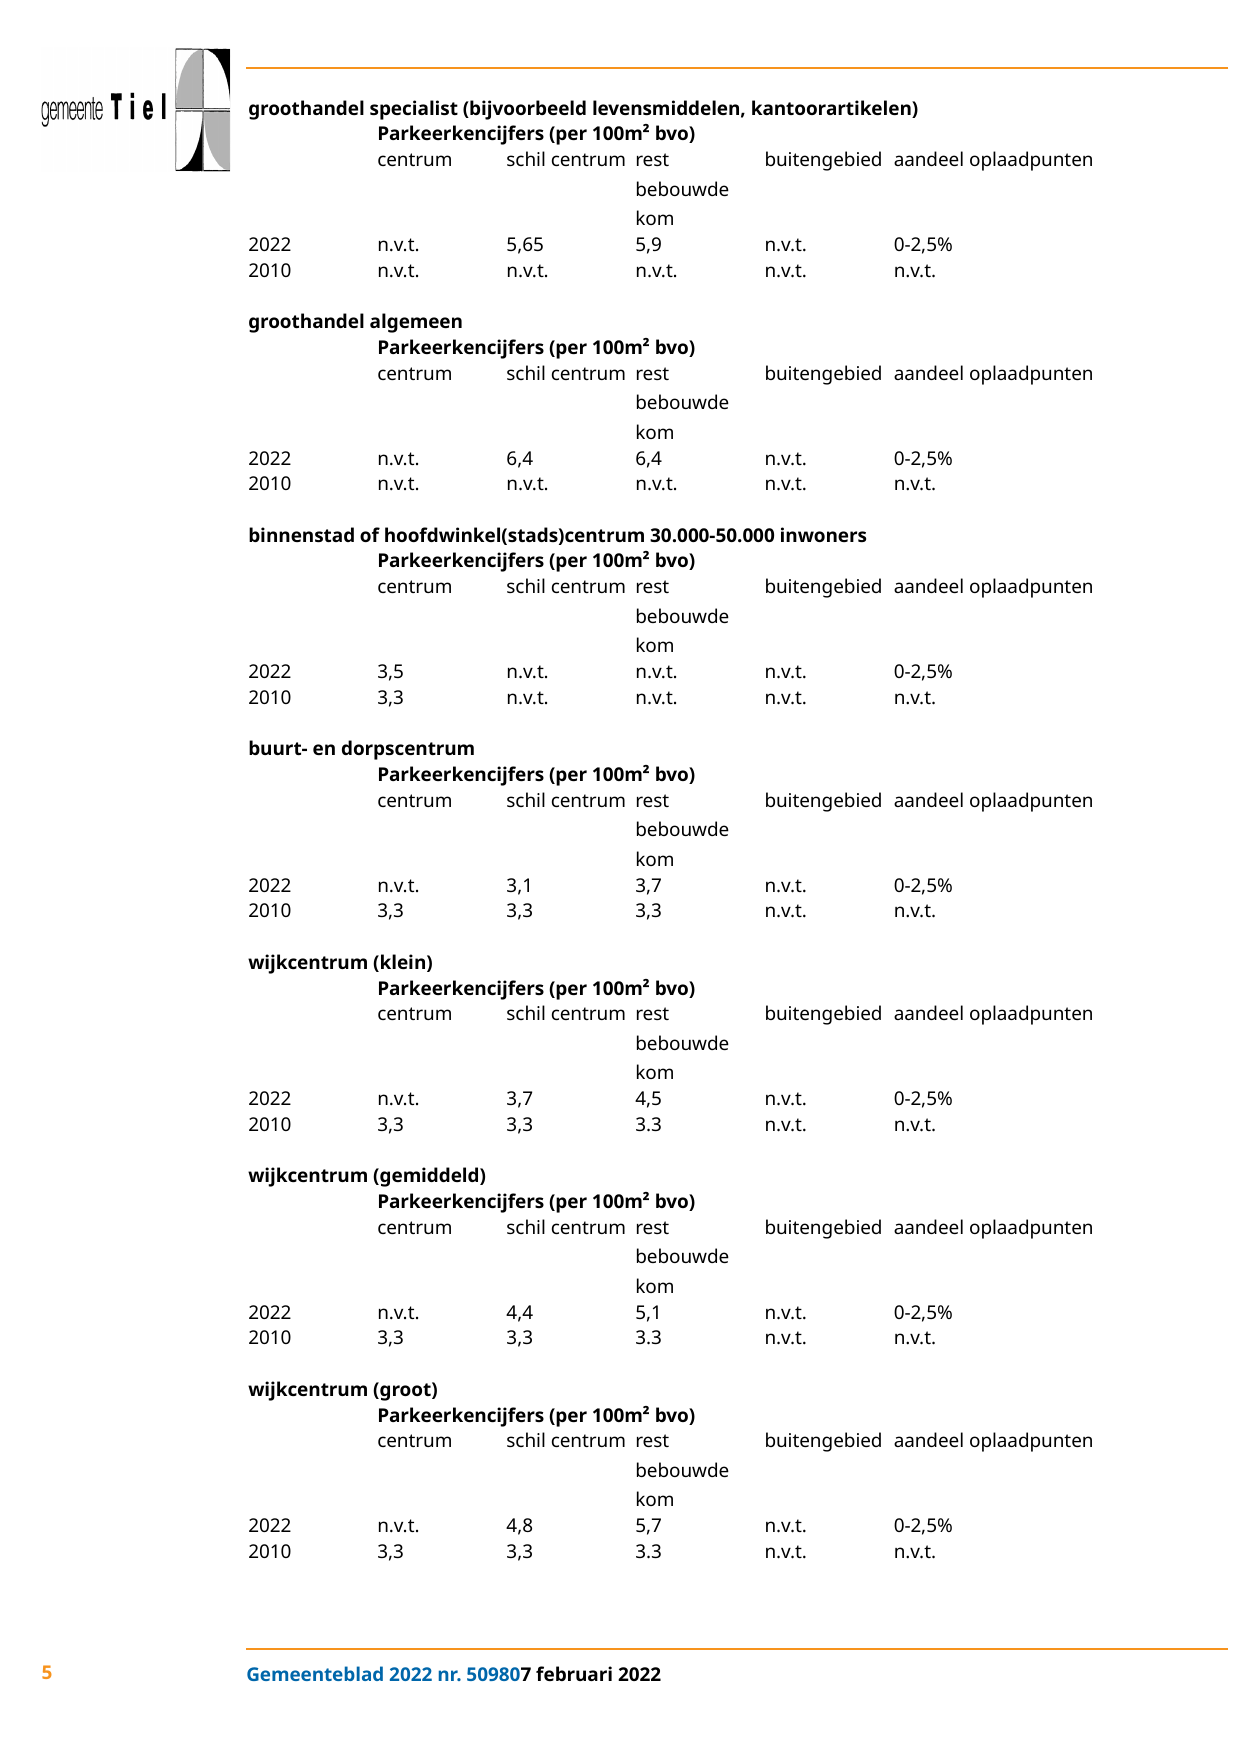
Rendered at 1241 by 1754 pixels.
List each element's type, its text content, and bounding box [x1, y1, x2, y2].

table_cell rest bebouwde kom [635, 146, 764, 231]
table_cell [248, 1350, 377, 1376]
table_cell buitengebied [764, 360, 893, 445]
table_cell [1023, 283, 1152, 308]
table_cell [1023, 308, 1152, 334]
table_cell [1023, 1111, 1152, 1137]
table_cell n.v.t. [764, 1325, 893, 1350]
table_cell Parkeerkencijfers (per 100m² bvo) [377, 761, 893, 787]
table_cell [1023, 761, 1152, 787]
table_cell n.v.t. [764, 1299, 893, 1324]
table_cell [1023, 1299, 1152, 1324]
table_cell [248, 146, 377, 231]
table_cell 3.3 [635, 1538, 764, 1564]
table_cell [764, 1564, 893, 1589]
table_cell [635, 1137, 764, 1162]
table_cell 3,3 [377, 1325, 506, 1350]
table_cell 2022 [248, 1299, 377, 1324]
table_cell Parkeerkencijfers (per 100m² bvo) [377, 121, 893, 146]
table_cell [1023, 470, 1152, 496]
table_cell [635, 1350, 764, 1376]
table_cell [377, 283, 506, 308]
table_cell 2010 [248, 1111, 377, 1137]
table_cell 0-2,5% [894, 445, 1022, 470]
table_cell n.v.t. [764, 658, 893, 684]
table_cell n.v.t. [377, 470, 506, 496]
table_cell 3,1 [506, 872, 635, 897]
table_cell [248, 334, 377, 360]
table_cell centrum [377, 1214, 506, 1299]
table_cell 5,7 [635, 1513, 764, 1538]
table_cell [506, 496, 635, 522]
table_cell [248, 1564, 377, 1589]
table_cell [1023, 1513, 1152, 1538]
table_cell 0-2,5% [894, 1299, 1022, 1324]
table_cell centrum [377, 787, 506, 872]
table_cell Parkeerkencijfers (per 100m² bvo) [377, 1188, 893, 1214]
table_cell [1023, 496, 1152, 522]
table_cell [1023, 1188, 1152, 1214]
table_cell [635, 710, 764, 735]
table_cell n.v.t. [894, 257, 1022, 283]
table_cell [635, 735, 764, 761]
table_cell [894, 283, 1022, 308]
table_cell 2022 [248, 445, 377, 470]
table_cell [764, 283, 893, 308]
table_cell 0-2,5% [894, 231, 1022, 257]
table_cell n.v.t. [894, 1325, 1022, 1350]
table_cell n.v.t. [377, 257, 506, 283]
table_cell [248, 1214, 377, 1299]
table_cell rest bebouwde kom [635, 1428, 764, 1512]
table_cell [1023, 923, 1152, 949]
table_cell [1023, 1085, 1152, 1111]
table_cell [894, 949, 1022, 975]
table_cell n.v.t. [764, 1085, 893, 1111]
table_cell [764, 308, 893, 334]
table_cell n.v.t. [764, 231, 893, 257]
table_cell Parkeerkencijfers (per 100m² bvo) [377, 548, 893, 573]
table_cell 3,3 [635, 898, 764, 923]
table_cell [1023, 1564, 1152, 1589]
table_cell buitengebied [764, 787, 893, 872]
table_cell 2010 [248, 684, 377, 710]
table_cell schil centrum [506, 787, 635, 872]
table_cell 2022 [248, 872, 377, 897]
table_cell 3,3 [506, 1325, 635, 1350]
table_cell [894, 548, 1022, 573]
table_cell buitengebied [764, 1428, 893, 1512]
table_cell schil centrum [506, 1214, 635, 1299]
table_cell n.v.t. [635, 658, 764, 684]
table_cell [248, 787, 377, 872]
table_cell [1023, 1163, 1152, 1188]
table_cell 2010 [248, 1538, 377, 1564]
table_cell n.v.t. [506, 684, 635, 710]
table_cell 2010 [248, 1325, 377, 1350]
table_cell 5,9 [635, 231, 764, 257]
table_cell [1023, 658, 1152, 684]
table_cell n.v.t. [635, 470, 764, 496]
table_cell wijkcentrum (klein) [248, 949, 506, 975]
table_cell n.v.t. [377, 445, 506, 470]
table_cell [506, 710, 635, 735]
table_cell [1023, 735, 1152, 761]
table_cell [506, 1564, 635, 1589]
table_cell rest bebouwde kom [635, 573, 764, 658]
table_cell 4,4 [506, 1299, 635, 1324]
table_cell aandeel oplaadpunten [894, 1214, 1152, 1299]
table_cell [1023, 949, 1152, 975]
table_cell buitengebied [764, 146, 893, 231]
table_cell [1023, 548, 1152, 573]
table_cell [248, 496, 377, 522]
table_cell [506, 1376, 635, 1402]
table_cell [248, 923, 377, 949]
table_cell buitengebied [764, 573, 893, 658]
table_cell rest bebouwde kom [635, 787, 764, 872]
table_cell Parkeerkencijfers (per 100m² bvo) [377, 334, 893, 360]
table_cell n.v.t. [764, 898, 893, 923]
table_cell n.v.t. [764, 470, 893, 496]
table_cell [1023, 684, 1152, 710]
table_cell [764, 496, 893, 522]
table_cell 3,5 [377, 658, 506, 684]
picture [41, 47, 231, 172]
table_cell 4,8 [506, 1513, 635, 1538]
table_cell 3,3 [506, 1538, 635, 1564]
table_cell centrum [377, 146, 506, 231]
table_cell aandeel oplaadpunten [894, 573, 1152, 658]
table_cell [1023, 334, 1152, 360]
table_cell n.v.t. [764, 1111, 893, 1137]
table_cell [894, 975, 1022, 1000]
table_cell [635, 308, 764, 334]
table_cell [248, 121, 377, 146]
table_cell [1023, 1325, 1152, 1350]
table_cell [1023, 1376, 1152, 1402]
table_cell [894, 308, 1022, 334]
table_cell 3,7 [506, 1085, 635, 1111]
table_cell [377, 710, 506, 735]
table_cell centrum [377, 1428, 506, 1512]
table_cell 3,3 [377, 1111, 506, 1137]
table_cell [1023, 1402, 1152, 1427]
table_cell 5,65 [506, 231, 635, 257]
table_cell [1023, 975, 1152, 1000]
table_cell aandeel oplaadpunten [894, 146, 1152, 231]
table_cell aandeel oplaadpunten [894, 360, 1152, 445]
table_cell n.v.t. [635, 257, 764, 283]
table_cell [1023, 872, 1152, 897]
table_cell n.v.t. [894, 1111, 1022, 1137]
table_cell 3,7 [635, 872, 764, 897]
table_cell 2010 [248, 470, 377, 496]
table_cell [894, 1564, 1022, 1589]
table_cell 3,3 [377, 1538, 506, 1564]
table_cell rest bebouwde kom [635, 1000, 764, 1085]
table_cell [894, 334, 1022, 360]
table_cell [248, 360, 377, 445]
table_cell n.v.t. [764, 872, 893, 897]
table_cell n.v.t. [764, 445, 893, 470]
table_cell n.v.t. [894, 1538, 1022, 1564]
table_cell 3,3 [506, 1111, 635, 1137]
table_cell schil centrum [506, 360, 635, 445]
table_cell Parkeerkencijfers (per 100m² bvo) [377, 1402, 893, 1427]
table_cell wijkcentrum (gemiddeld) [248, 1163, 635, 1188]
table_cell 2022 [248, 658, 377, 684]
table_cell 0-2,5% [894, 872, 1022, 897]
table_cell [1023, 1350, 1152, 1376]
table_cell [635, 283, 764, 308]
table_cell 0-2,5% [894, 1085, 1022, 1111]
table_cell schil centrum [506, 1000, 635, 1085]
table_cell [377, 1350, 506, 1376]
table_cell [506, 283, 635, 308]
table_cell buitengebied [764, 1214, 893, 1299]
table_cell 0-2,5% [894, 658, 1022, 684]
table_cell rest bebouwde kom [635, 360, 764, 445]
table_cell [764, 1137, 893, 1162]
table_cell n.v.t. [764, 1538, 893, 1564]
table_cell 3,3 [377, 898, 506, 923]
table_cell [248, 1000, 377, 1085]
table_cell schil centrum [506, 146, 635, 231]
table_cell [1023, 1538, 1152, 1564]
table_cell [248, 1188, 377, 1214]
table_cell aandeel oplaadpunten [894, 787, 1152, 872]
table_cell centrum [377, 1000, 506, 1085]
table_cell 3.3 [635, 1325, 764, 1350]
table_cell 6,4 [506, 445, 635, 470]
table_cell [635, 1564, 764, 1589]
table_cell 2022 [248, 1513, 377, 1538]
table_cell 2010 [248, 257, 377, 283]
table_cell n.v.t. [894, 684, 1022, 710]
table_cell [1023, 445, 1152, 470]
table_cell [894, 1376, 1022, 1402]
table_cell [506, 1137, 635, 1162]
table_cell [248, 1402, 377, 1427]
table_cell 5,1 [635, 1299, 764, 1324]
table_cell 3,3 [377, 684, 506, 710]
table_cell groothandel specialist (bijvoorbeeld levensmiddelen, kantoorartikelen) [248, 95, 1152, 121]
table_cell [377, 1137, 506, 1162]
table_cell rest bebouwde kom [635, 1214, 764, 1299]
table_cell [894, 735, 1022, 761]
table_cell [506, 949, 635, 975]
table_cell [1023, 121, 1152, 146]
table_cell [894, 496, 1022, 522]
table_cell [764, 949, 893, 975]
table_cell [1023, 257, 1152, 283]
table_cell [377, 1564, 506, 1589]
table_cell [894, 923, 1022, 949]
table_cell [248, 283, 377, 308]
table_cell [248, 710, 377, 735]
table_cell [894, 761, 1022, 787]
table_cell n.v.t. [635, 684, 764, 710]
table_cell 3,3 [506, 898, 635, 923]
table_cell [764, 1163, 893, 1188]
table_cell [894, 1163, 1022, 1188]
table_cell centrum [377, 573, 506, 658]
table_cell n.v.t. [377, 1299, 506, 1324]
table_cell [248, 573, 377, 658]
table_cell n.v.t. [764, 257, 893, 283]
table_cell buurt- en dorpscentrum [248, 735, 635, 761]
table_cell n.v.t. [764, 1513, 893, 1538]
table_cell [248, 975, 377, 1000]
table_cell [1023, 1137, 1152, 1162]
table_cell 3.3 [635, 1111, 764, 1137]
table_cell aandeel oplaadpunten [894, 1428, 1152, 1512]
table_cell Parkeerkencijfers (per 100m² bvo) [377, 975, 893, 1000]
table_cell [1023, 898, 1152, 923]
table_cell groothandel algemeen [248, 308, 635, 334]
table_cell [894, 1402, 1022, 1427]
table_cell [894, 1137, 1022, 1162]
table_cell [764, 923, 893, 949]
table_cell 4,5 [635, 1085, 764, 1111]
table_cell 2010 [248, 898, 377, 923]
table_cell [377, 496, 506, 522]
table_cell wijkcentrum (groot) [248, 1376, 506, 1402]
table_cell n.v.t. [506, 658, 635, 684]
table_cell [506, 923, 635, 949]
table_cell n.v.t. [377, 872, 506, 897]
table_cell [635, 949, 764, 975]
table_cell n.v.t. [506, 257, 635, 283]
table_cell 0-2,5% [894, 1513, 1022, 1538]
table_cell [894, 121, 1022, 146]
table_cell schil centrum [506, 1428, 635, 1512]
table_cell [764, 710, 893, 735]
table_cell n.v.t. [377, 1085, 506, 1111]
table_cell aandeel oplaadpunten [894, 1000, 1152, 1085]
table_cell centrum [377, 360, 506, 445]
table_cell [764, 1350, 893, 1376]
table_cell buitengebied [764, 1000, 893, 1085]
table_cell [248, 1137, 377, 1162]
table_cell schil centrum [506, 573, 635, 658]
table_cell 6,4 [635, 445, 764, 470]
table_cell [1023, 710, 1152, 735]
table_cell n.v.t. [894, 470, 1022, 496]
table_cell 2022 [248, 231, 377, 257]
table_cell 2022 [248, 1085, 377, 1111]
table_cell [377, 923, 506, 949]
table_cell [1023, 231, 1152, 257]
table_cell [635, 923, 764, 949]
table_cell [248, 761, 377, 787]
table_cell [506, 1350, 635, 1376]
table_cell [248, 1428, 377, 1512]
table_cell [764, 735, 893, 761]
table_cell [635, 496, 764, 522]
table_cell n.v.t. [894, 898, 1022, 923]
table_cell binnenstad of hoofdwinkel(stads)centrum 30.000-50.000 inwoners [248, 522, 1152, 548]
table_cell [894, 1188, 1022, 1214]
table_cell [635, 1376, 764, 1402]
table_cell [764, 1376, 893, 1402]
table_cell n.v.t. [764, 684, 893, 710]
table_cell n.v.t. [377, 1513, 506, 1538]
table_cell [635, 1163, 764, 1188]
table_cell [248, 548, 377, 573]
table_cell [894, 710, 1022, 735]
table_cell [894, 1350, 1022, 1376]
table_cell n.v.t. [377, 231, 506, 257]
table_cell n.v.t. [506, 470, 635, 496]
